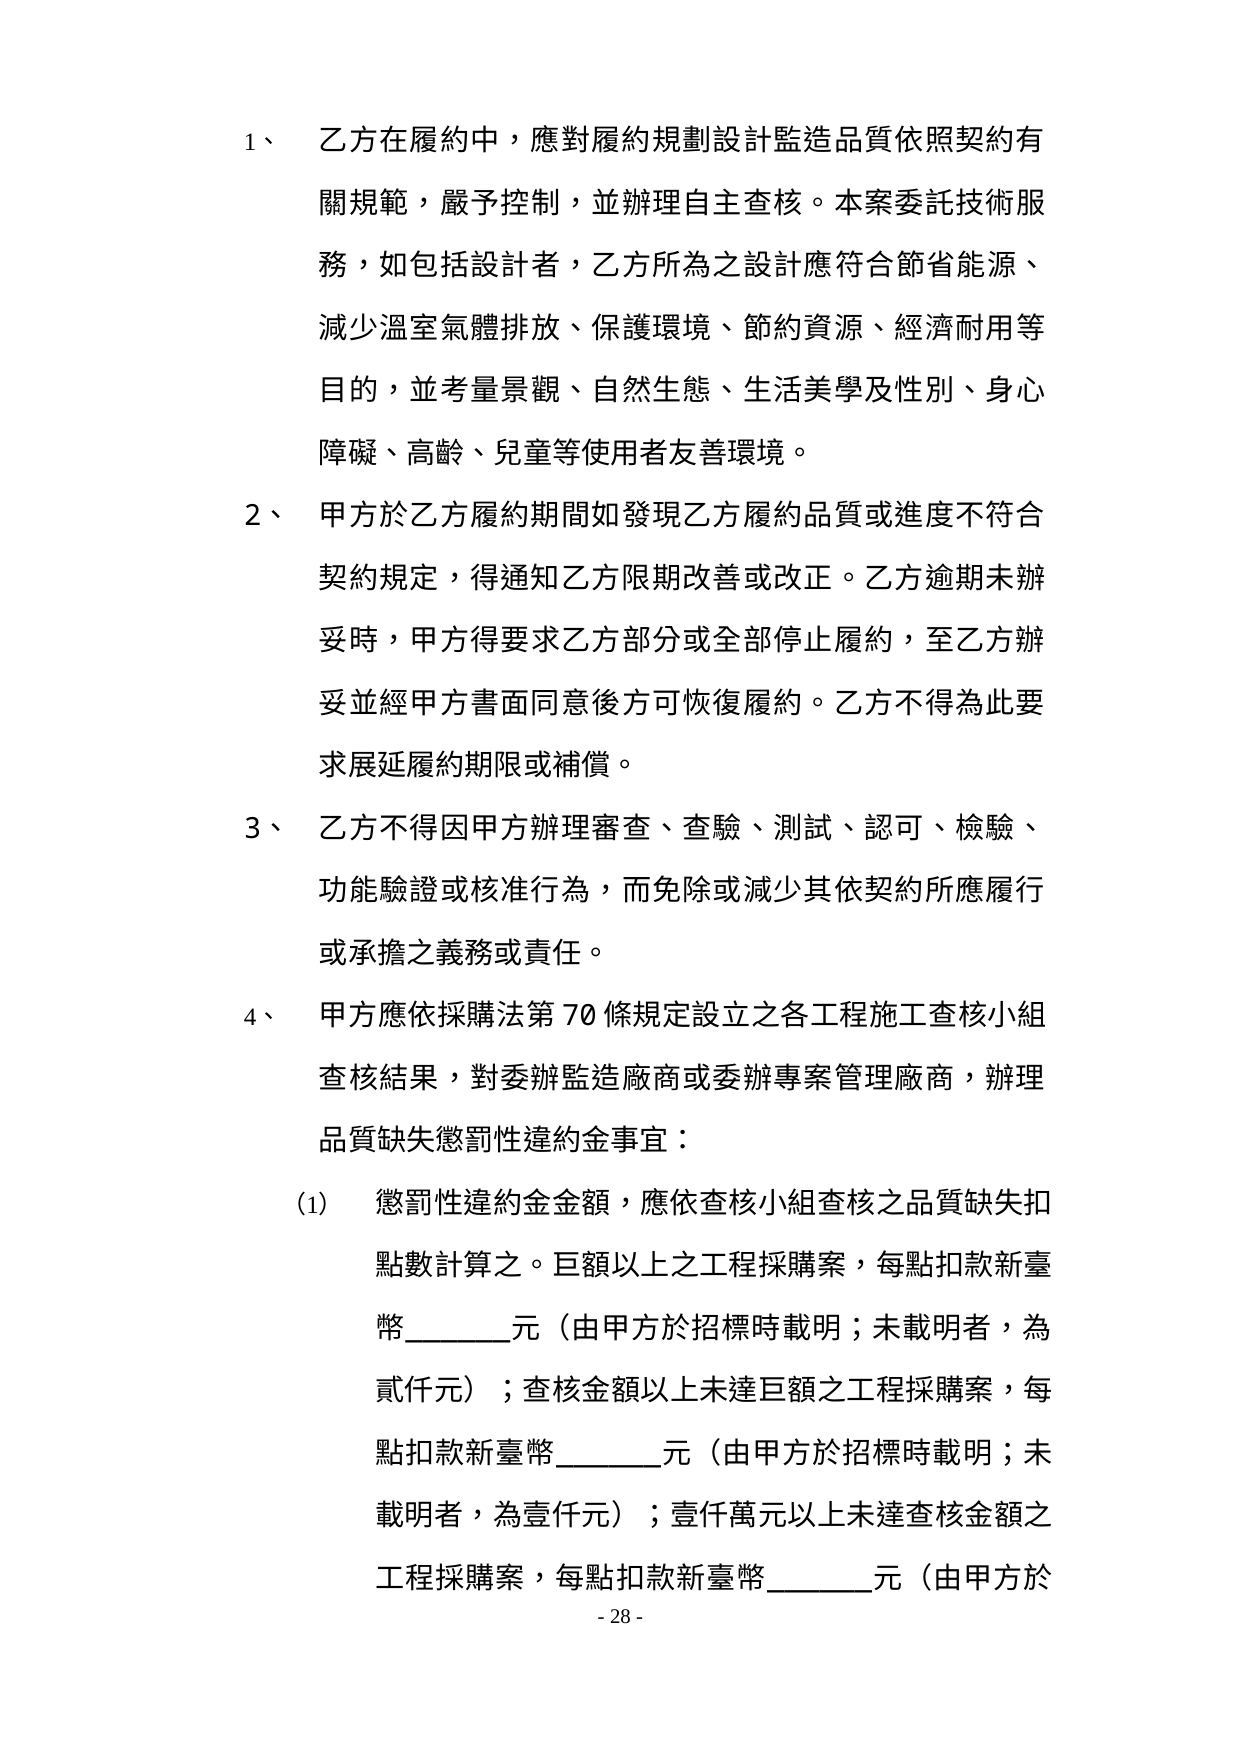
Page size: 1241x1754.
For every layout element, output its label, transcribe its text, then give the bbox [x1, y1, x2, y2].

list 乙方不得因甲方辦理審查、查驗、測試、認可、檢驗、功能驗證或核准行為，而免除或減少其依契約所應履行或承擔之義務或責任。 [244, 784, 1047, 971]
list 懲罰性違約金金額，應依查核小組查核之品質缺失扣點數計算之。巨額以上之工程採購案，每點扣款新臺幣______元（由甲方於招標時載明；未載明者，為貳仟元）；查核金額以上未達巨額之工程採購案，每點扣款新臺幣______元（由甲方於招標時載明；未載明者，為壹仟元）；壹仟萬元以上未達查核金額之工程採購案，每點扣款新臺幣______元（由甲方於 [281, 1159, 1053, 1596]
list 甲方於乙方履約期間如發現乙方履約品質或進度不符合契約規定，得通知乙方限期改善或改正。乙方逾期未辦妥時，甲方得要求乙方部分或全部停止履約，至乙方辦妥並經甲方書面同意後方可恢復履約。乙方不得為此要求展延履約期限或補償。 [244, 471, 1047, 784]
list 甲方應依採購法第70條規定設立之各工程施工查核小組查核結果，對委辦監造廠商或委辦專案管理廠商，辦理品質缺失懲罰性違約金事宜： [244, 971, 1047, 1159]
list 乙方在履約中，應對履約規劃設計監造品質依照契約有關規範，嚴予控制，並辦理自主查核。本案委託技術服務，如包括設計者，乙方所為之設計應符合節省能源、減少溫室氣體排放、保護環境、節約資源、經濟耐用等目的，並考量景觀、自然生態、生活美學及性別、身心障礙、高齡、兒童等使用者友善環境。 [244, 96, 1047, 471]
